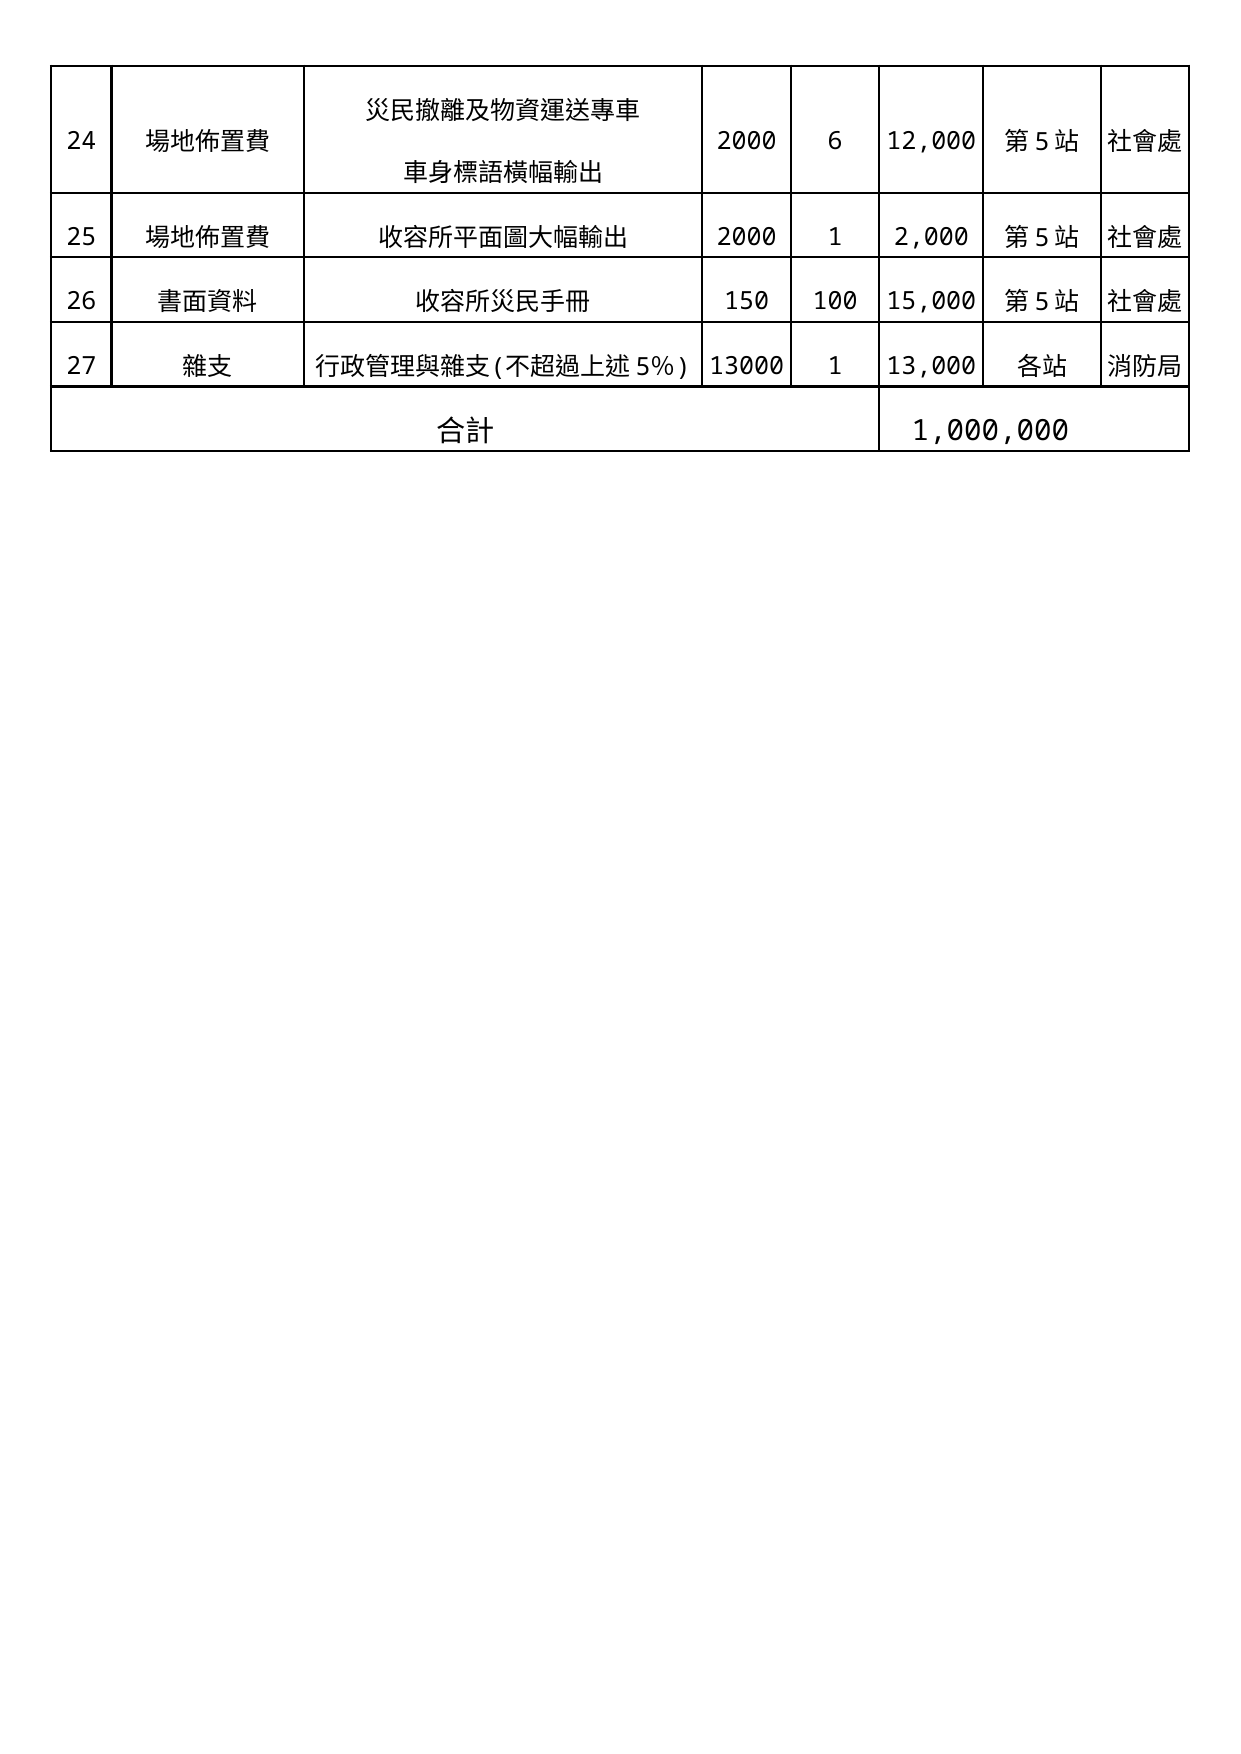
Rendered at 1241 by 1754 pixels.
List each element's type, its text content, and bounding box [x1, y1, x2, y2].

table_cell 13,000 [880, 323, 982, 385]
table_cell 社會處 [1102, 258, 1188, 321]
table_cell 收容所災民手冊 [305, 258, 701, 321]
table_cell 25 [52, 194, 110, 256]
table_cell 27 [52, 323, 110, 385]
table_cell 6 [792, 67, 878, 192]
table_cell 15,000 [880, 258, 982, 321]
table_cell 收容所平面圖大幅輸出 [305, 194, 701, 256]
table_cell 100 [792, 258, 878, 321]
table_cell 社會處 [1102, 194, 1188, 256]
table_cell 各站 [984, 323, 1100, 385]
table_cell 1,000,000 [880, 388, 1101, 450]
table_cell 2000 [703, 194, 790, 256]
table_cell 災民撤離及物資運送專車 車身標語橫幅輸出 [305, 67, 701, 192]
table_cell 雜支 [113, 323, 303, 385]
table_cell 第5站 [984, 194, 1100, 256]
table_cell 場地佈置費 [113, 194, 303, 256]
table_cell 社會處 [1102, 67, 1188, 192]
table_cell 第5站 [984, 67, 1100, 192]
table_cell 場地佈置費 [113, 67, 303, 192]
table_cell [1101, 388, 1188, 450]
table_cell 1 [792, 323, 878, 385]
table_cell 12,000 [880, 67, 982, 192]
table_cell 2000 [703, 67, 790, 192]
table_cell 13000 [703, 323, 790, 385]
table_cell 第5站 [984, 258, 1100, 321]
table_cell 行政管理與雜支(不超過上述5％) [305, 323, 701, 385]
table_cell 26 [52, 258, 110, 321]
table_cell 150 [703, 258, 790, 321]
table_cell 1 [792, 194, 878, 256]
table_cell 2,000 [880, 194, 982, 256]
table_cell 書面資料 [113, 258, 303, 321]
table_cell 合計 [52, 388, 878, 450]
table_cell 消防局 [1102, 323, 1188, 385]
table_cell 24 [52, 67, 110, 192]
